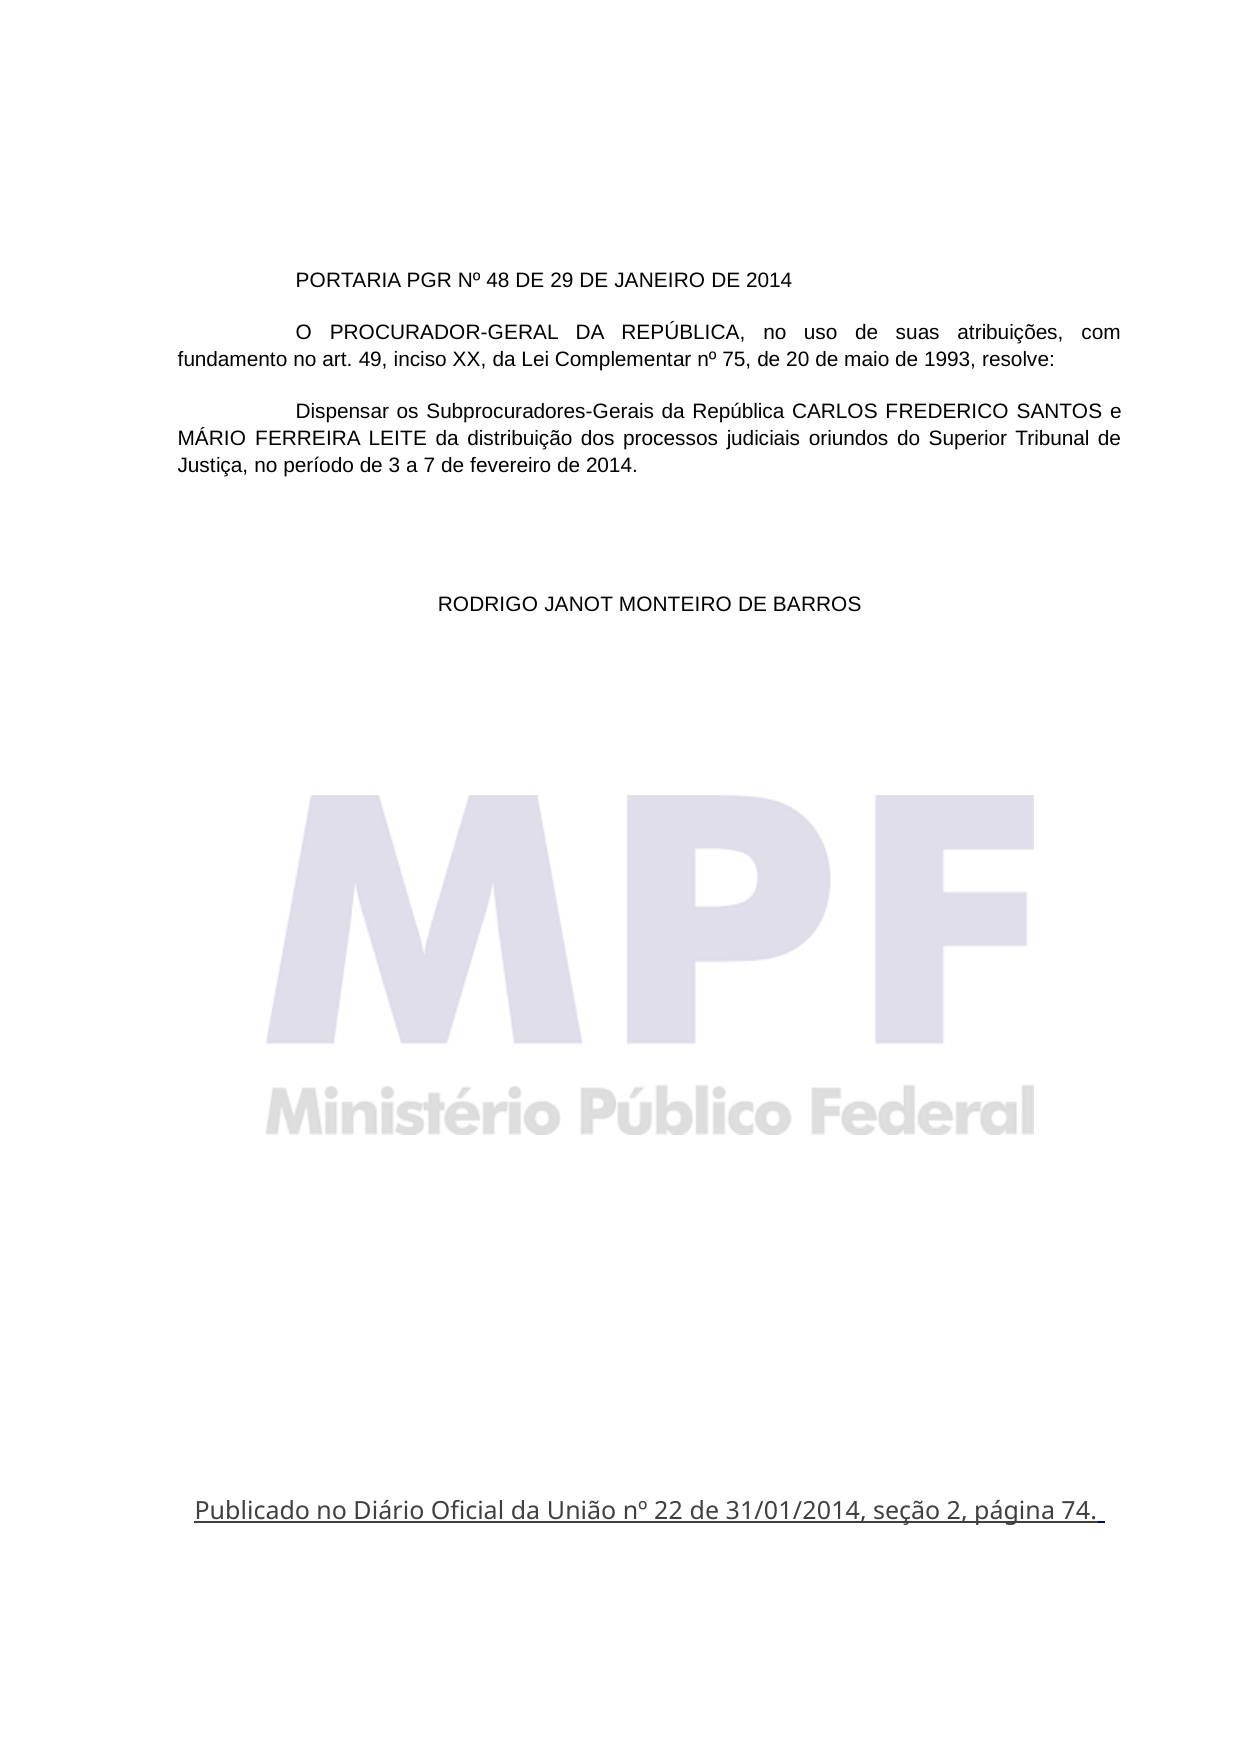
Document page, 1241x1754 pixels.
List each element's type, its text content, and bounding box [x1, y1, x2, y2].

picture [266, 795, 1034, 1136]
text O PROCURADOR-GERAL DA REPÚBLICA, no uso de suas atribuições, com fundamento no art. 49, inciso XX, da Lei Complementar nº 75, de 20 de maio de 1993, resolve: [177, 318, 1122, 372]
text Publicado no Diário Oficial da União nº 22 de 31/01/2014, seção 2, página 74. [177, 1493, 1122, 1527]
text PORTARIA PGR Nº 48 DE 29 DE JANEIRO DE 2014 [177, 266, 1122, 293]
text RODRIGO JANOT MONTEIRO DE BARROS [177, 592, 1122, 616]
text Dispensar os Subprocuradores-Gerais da República CARLOS FREDERICO SANTOS e MÁRIO FERREIRA LEITE da distribuição dos processos judiciais oriundos do Superior Tribunal de Justiça, no período de 3 a 7 de fevereiro de 2014. [177, 397, 1122, 478]
